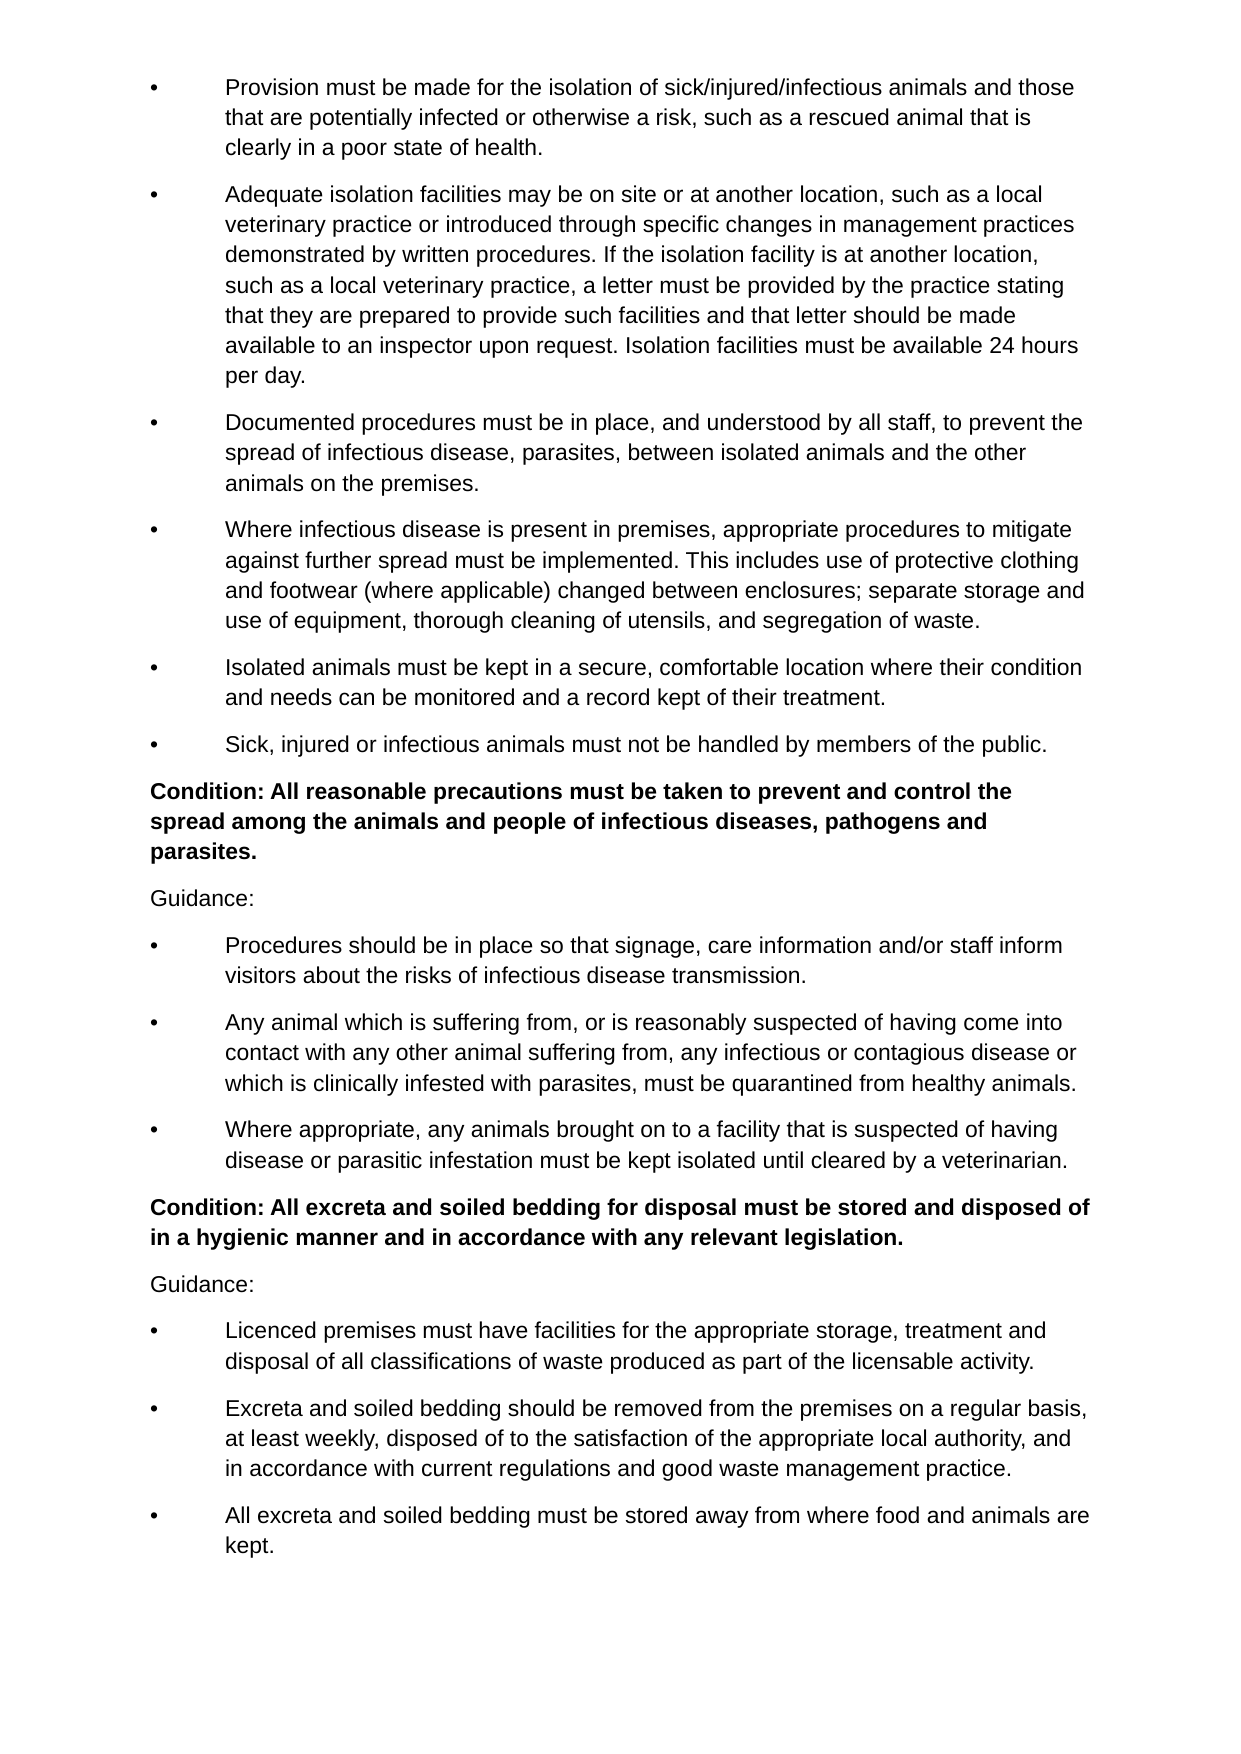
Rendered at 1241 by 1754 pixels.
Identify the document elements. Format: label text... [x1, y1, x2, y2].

text • Adequate isolation facilities may be on site or at another location, such as a local veterinary practice or introduced through specific changes in management practices demonstrated by written procedures. If the isolation facility is at another location, such as a local veterinary practice, a letter must be provided by the practice stating that they are prepared to provide such facilities and that letter should be made available to an inspector upon request. Isolation facilities must be available 24 hours per day. [150, 181, 1090, 389]
text • Procedures should be in place so that signage, care information and/or staff inform visitors about the risks of infectious disease transmission. [150, 932, 1090, 989]
text • Excreta and soiled bedding should be removed from the premises on a regular basis, at least weekly, disposed of to the satisfaction of the appropriate local authority, and in accordance with current regulations and good waste management practice. [150, 1394, 1090, 1481]
text Guidance: [150, 1271, 1090, 1297]
text • Where appropriate, any animals brought on to a facility that is suspected of having disease or parasitic infestation must be kept isolated until cleared by a veterinarian. [150, 1116, 1090, 1173]
text • Sick, injured or infectious animals must not be handled by members of the public. [150, 731, 1090, 757]
text • Licenced premises must have facilities for the appropriate storage, treatment and disposal of all classifications of waste produced as part of the licensable activity. [150, 1317, 1090, 1374]
text • Where infectious disease is present in premises, appropriate procedures to mitigate against further spread must be implemented. This includes use of protective clothing and footwear (where applicable) changed between enclosures; separate storage and use of equipment, thorough cleaning of utensils, and segregation of waste. [150, 516, 1090, 633]
text • All excreta and soiled bedding must be stored away from where food and animals are kept. [150, 1502, 1090, 1558]
text • Any animal which is suffering from, or is reasonably suspected of having come into contact with any other animal suffering from, any infectious or contagious disease or which is clinically infested with parasites, must be quarantined from healthy animals. [150, 1009, 1090, 1096]
text • Documented procedures must be in place, and understood by all staff, to prevent the spread of infectious disease, parasites, between isolated animals and the other animals on the premises. [150, 409, 1090, 496]
text • Isolated animals must be kept in a secure, comfortable location where their condition and needs can be monitored and a record kept of their treatment. [150, 654, 1090, 711]
text Condition: All reasonable precautions must be taken to prevent and control the spread among the animals and people of infectious diseases, pathogens and parasites. [150, 778, 1090, 865]
text Condition: All excreta and soiled bedding for disposal must be stored and disposed of in a hygienic manner and in accordance with any relevant legislation. [150, 1193, 1090, 1250]
text Guidance: [150, 885, 1090, 912]
text • Provision must be made for the isolation of sick/injured/infectious animals and those that are potentially infected or otherwise a risk, such as a rescued animal that is clearly in a poor state of health. [150, 74, 1090, 161]
